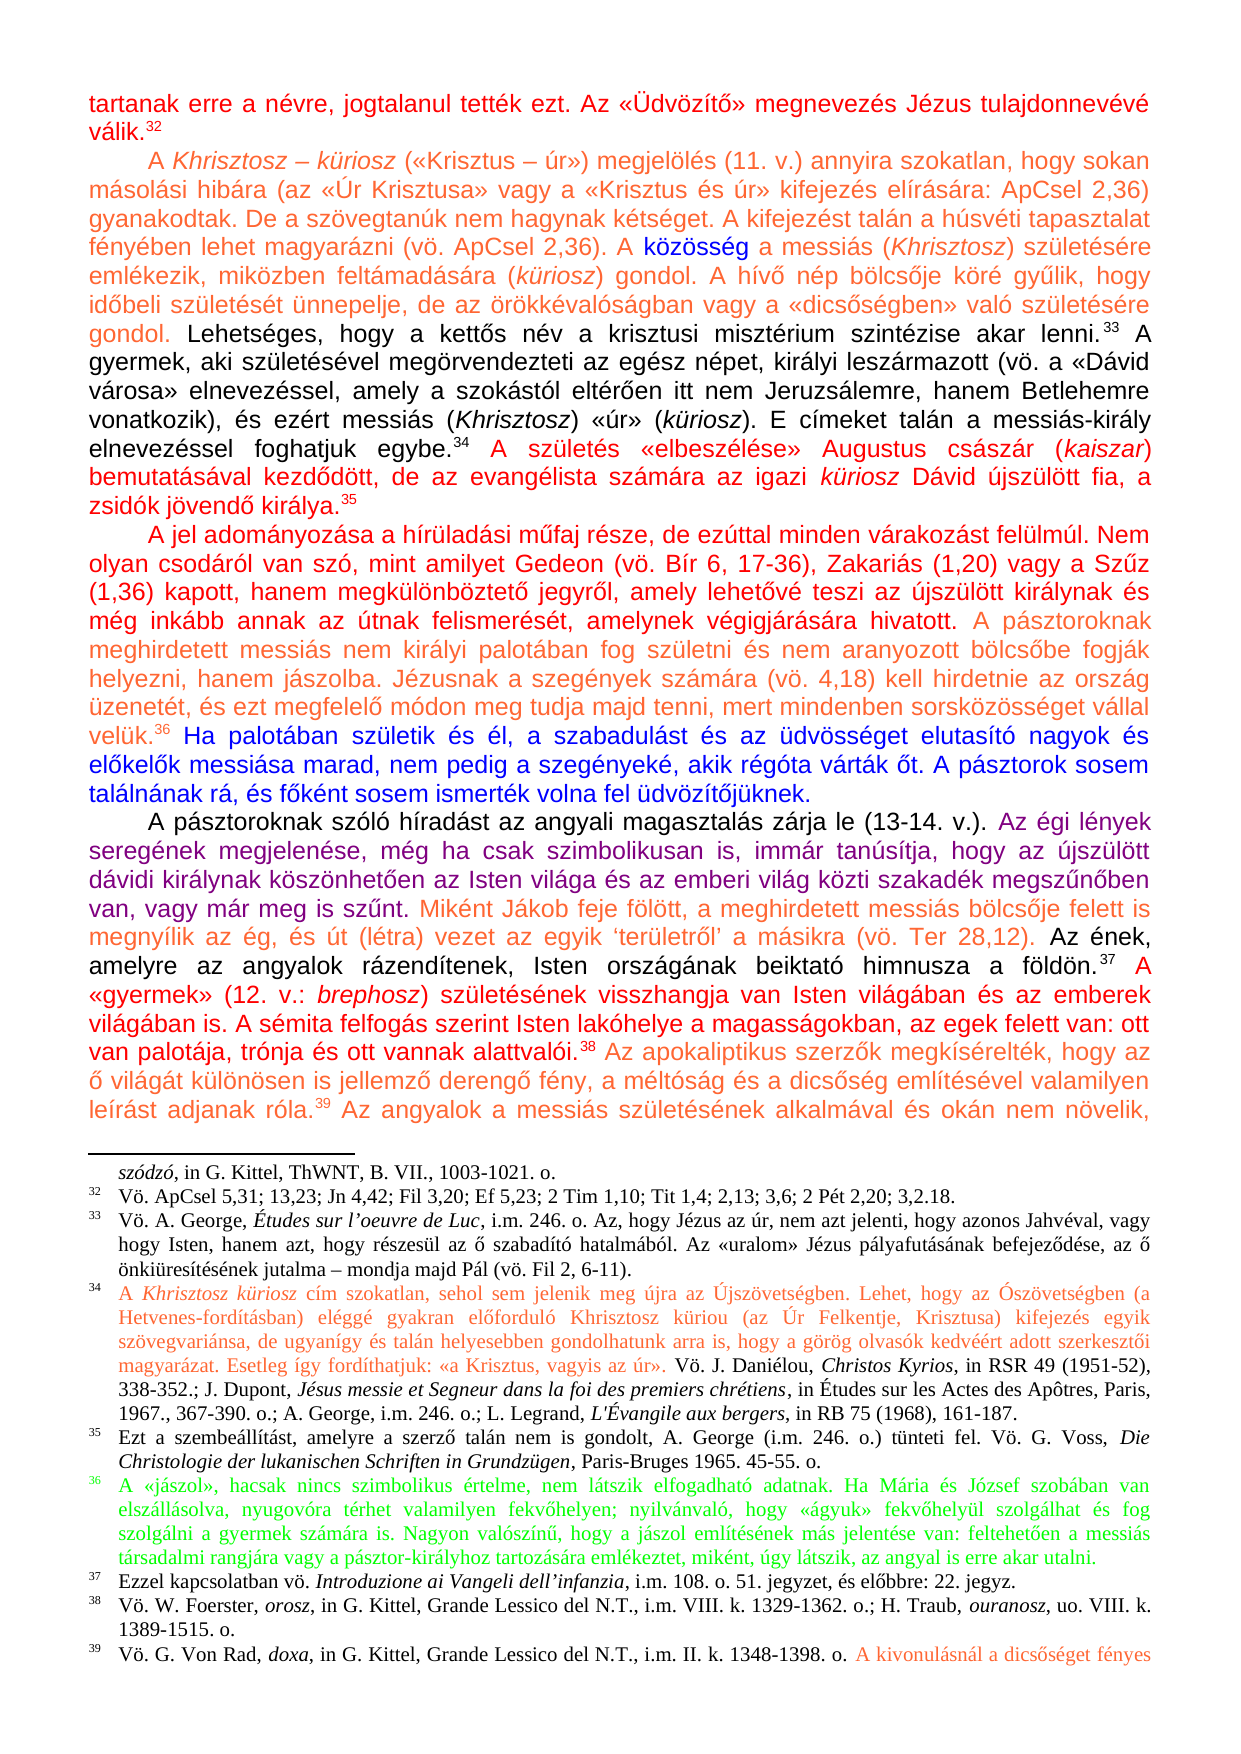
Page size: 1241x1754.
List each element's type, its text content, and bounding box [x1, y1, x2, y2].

text tartanak erre a névre, jogtalanul tették ezt. Az «Üdvözítő» megnevezés Jézus tulajdonnevévé válik. [88, 88, 1152, 146]
text A pásztoroknak szóló híradást az angyali magasztalás zárja le (13-14. v.). Az égi lények seregének megjelenése, még ha csak szimbolikusan is, immár tanúsítja, hogy az újszülött dávidi királynak köszönhetően az Isten világa és az emberi világ közti szakadék megszűnőben van, vagy már meg is szűnt. Miként Jákob feje fölött, a meghirdetett messiás bölcsője felett is megnyílik az ég, és út (létra) vezet az egyik ‘területről’ a másikra (vö. Ter 28,12). Az ének, amelyre az angyalok rázendítenek, Isten országának beiktató himnusza a földön. A «gyermek» (12. v.: brephosz) születésének visszhangja van Isten világában és az emberek világában is. A sémita felfogás szerint Isten lakóhelye a magasságokban, az egek felett van: ott van palotája, trónja és ott vannak alattvalói. Az apokaliptikus szerzők megkísérelték, hogy az ő világát különösen is jellemző derengő fény, a méltóság és a dicsőség említésével valamilyen leírást adjanak róla. Az angyalok a messiás születésének alkalmával és okán nem növelik, [88, 807, 1152, 1123]
text Ezzel kapcsolatban vö. Introduzione ai Vangeli dell’infanzia, i.m. 108. o. 51. jegyzet, és előbbre: 22. jegyz. [88, 1569, 1152, 1593]
text A «jászol», hacsak nincs szimbolikus értelme, nem látszik elfogadható adatnak. Ha Mária és József szobában van elszállásolva, nyugovóra térhet valamilyen fekvőhelyen; nyilvánvaló, hogy «ágyuk» fekvőhelyül szolgálhat és fog szolgálni a gyermek számára is. Nagyon valószínű, hogy a jászol említésének más jelentése van: feltehetően a messiás társadalmi rangjára vagy a pásztor-királyhoz tartozására emlékeztet, miként, úgy látszik, az angyal is erre akar utalni. [88, 1473, 1152, 1569]
text szódzó, in G. Kittel, ThWNT, B. VII., 1003-1021. o. [88, 1160, 1152, 1184]
text Vö. A. George, Études sur l’oeuvre de Luc, i.m. 246. o. Az, hogy Jézus az úr, nem azt jelenti, hogy azonos Jahvéval, vagy hogy Isten, hanem azt, hogy részesül az ő szabadító hatalmából. Az «uralom» Jézus pályafutásának befejeződése, az ő önkiüresítésének jutalma ‒ mondja majd Pál (vö. Fil 2, 6-11). [88, 1208, 1152, 1280]
text Ezt a szembeállítást, amelyre a szerző talán nem is gondolt, A. George (i.m. 246. o.) tünteti fel. Vö. G. Voss, Die Christologie der lukanischen Schriften in Grundzügen, Paris-Bruges 1965. 45-55. o. [88, 1425, 1152, 1473]
text Vö. W. Foerster, orosz, in G. Kittel, Grande Lessico del N.T., i.m. VIII. k. 1329-1362. o.; H. Traub, ouranosz, uo. VIII. k. 1389-1515. o. [88, 1593, 1152, 1641]
text Vö. ApCsel 5,31; 13,23; Jn 4,42; Fil 3,20; Ef 5,23; 2 Tim 1,10; Tit 1,4; 2,13; 3,6; 2 Pét 2,20; 3,2.18. [88, 1184, 1152, 1208]
text A jel adományozása a hírüladási műfaj része, de ezúttal minden várakozást felülmúl. Nem olyan csodáról van szó, mint amilyet Gedeon (vö. Bír 6, 17-36), Zakariás (1,20) vagy a Szűz (1,36) kapott, hanem megkülönböztető jegyről, amely lehetővé teszi az újszülött királynak és még inkább annak az útnak felismerését, amelynek végigjárására hivatott. A pásztoroknak meghirdetett messiás nem királyi palotában fog születni és nem aranyozott bölcsőbe fogják helyezni, hanem jászolba. Jézusnak a szegények számára (vö. 4,18) kell hirdetnie az ország üzenetét, és ezt megfelelő módon meg tudja majd tenni, mert mindenben sorsközösséget vállal velük. Ha palotában születik és él, a szabadulást és az üdvösséget elutasító nagyok és előkelők messiása marad, nem pedig a szegényeké, akik régóta várták őt. A pásztorok sosem találnának rá, és főként sosem ismerték volna fel üdvözítőjüknek. [88, 520, 1152, 807]
text A Khrisztosz küriosz cím szokatlan, sehol sem jelenik meg újra az Újszövetségben. Lehet, hogy az Ószövetségben (a Hetvenes-fordításban) eléggé gyakran előforduló Khrisztosz küriou (az Úr Felkentje, Krisztusa) kifejezés egyik szövegvariánsa, de ugyanígy és talán helyesebben gondolhatunk arra is, hogy a görög olvasók kedvéért adott szerkesztői magyarázat. Esetleg így fordíthatjuk: «a Krisztus, vagyis az úr». Vö. J. Daniélou, Christos Kyrios, in RSR 49 (1951-52), 338-352.; J. Dupont, Jésus messie et Segneur dans la foi des premiers chrétiens, in Études sur les Actes des Apôtres, Paris, 1967., 367-390. o.; A. George, i.m. 246. o.; L. Legrand, L'Évangile aux bergers, in RB 75 (1968), 161-187. [88, 1280, 1152, 1425]
text A Khrisztosz ‒ küriosz («Krisztus ‒ úr») megjelölés (11. v.) annyira szokatlan, hogy sokan másolási hibára (az «Úr Krisztusa» vagy a «Krisztus és úr» kifejezés elírására: ApCsel 2,36) gyanakodtak. De a szövegtanúk nem hagynak kétséget. A kifejezést talán a húsvéti tapasztalat fényében lehet magyarázni (vö. ApCsel 2,36). A közösség a messiás (Khrisztosz) születésére emlékezik, miközben feltámadására (küriosz) gondol. A hívő nép bölcsője köré gyűlik, hogy időbeli születését ünnepelje, de az örökkévalóságban vagy a «dicsőségben» való születésére gondol. Lehetséges, hogy a kettős név a krisztusi misztérium szintézise akar lenni. A gyermek, aki születésével megörvendezteti az egész népet, királyi leszármazott (vö. a «Dávid városa» elnevezéssel, amely a szokástól eltérően itt nem Jeruzsálemre, hanem Betlehemre vonatkozik), és ezért messiás (Khrisztosz) «úr» (küriosz). E címeket talán a messiás-király elnevezéssel foghatjuk egybe. A születés «elbeszélése» Augustus császár (kaiszar) bemutatásával kezdődött, de az evangélista számára az igazi küriosz Dávid újszülött fia, a zsidók jövendő királya. [88, 146, 1152, 520]
text Vö. G. Von Rad, doxa, in G. Kittel, Grande Lessico del N.T., i.m. II. k. 1348-1398. o. A kivonulásnál a dicsőséget fényes [88, 1641, 1152, 1665]
